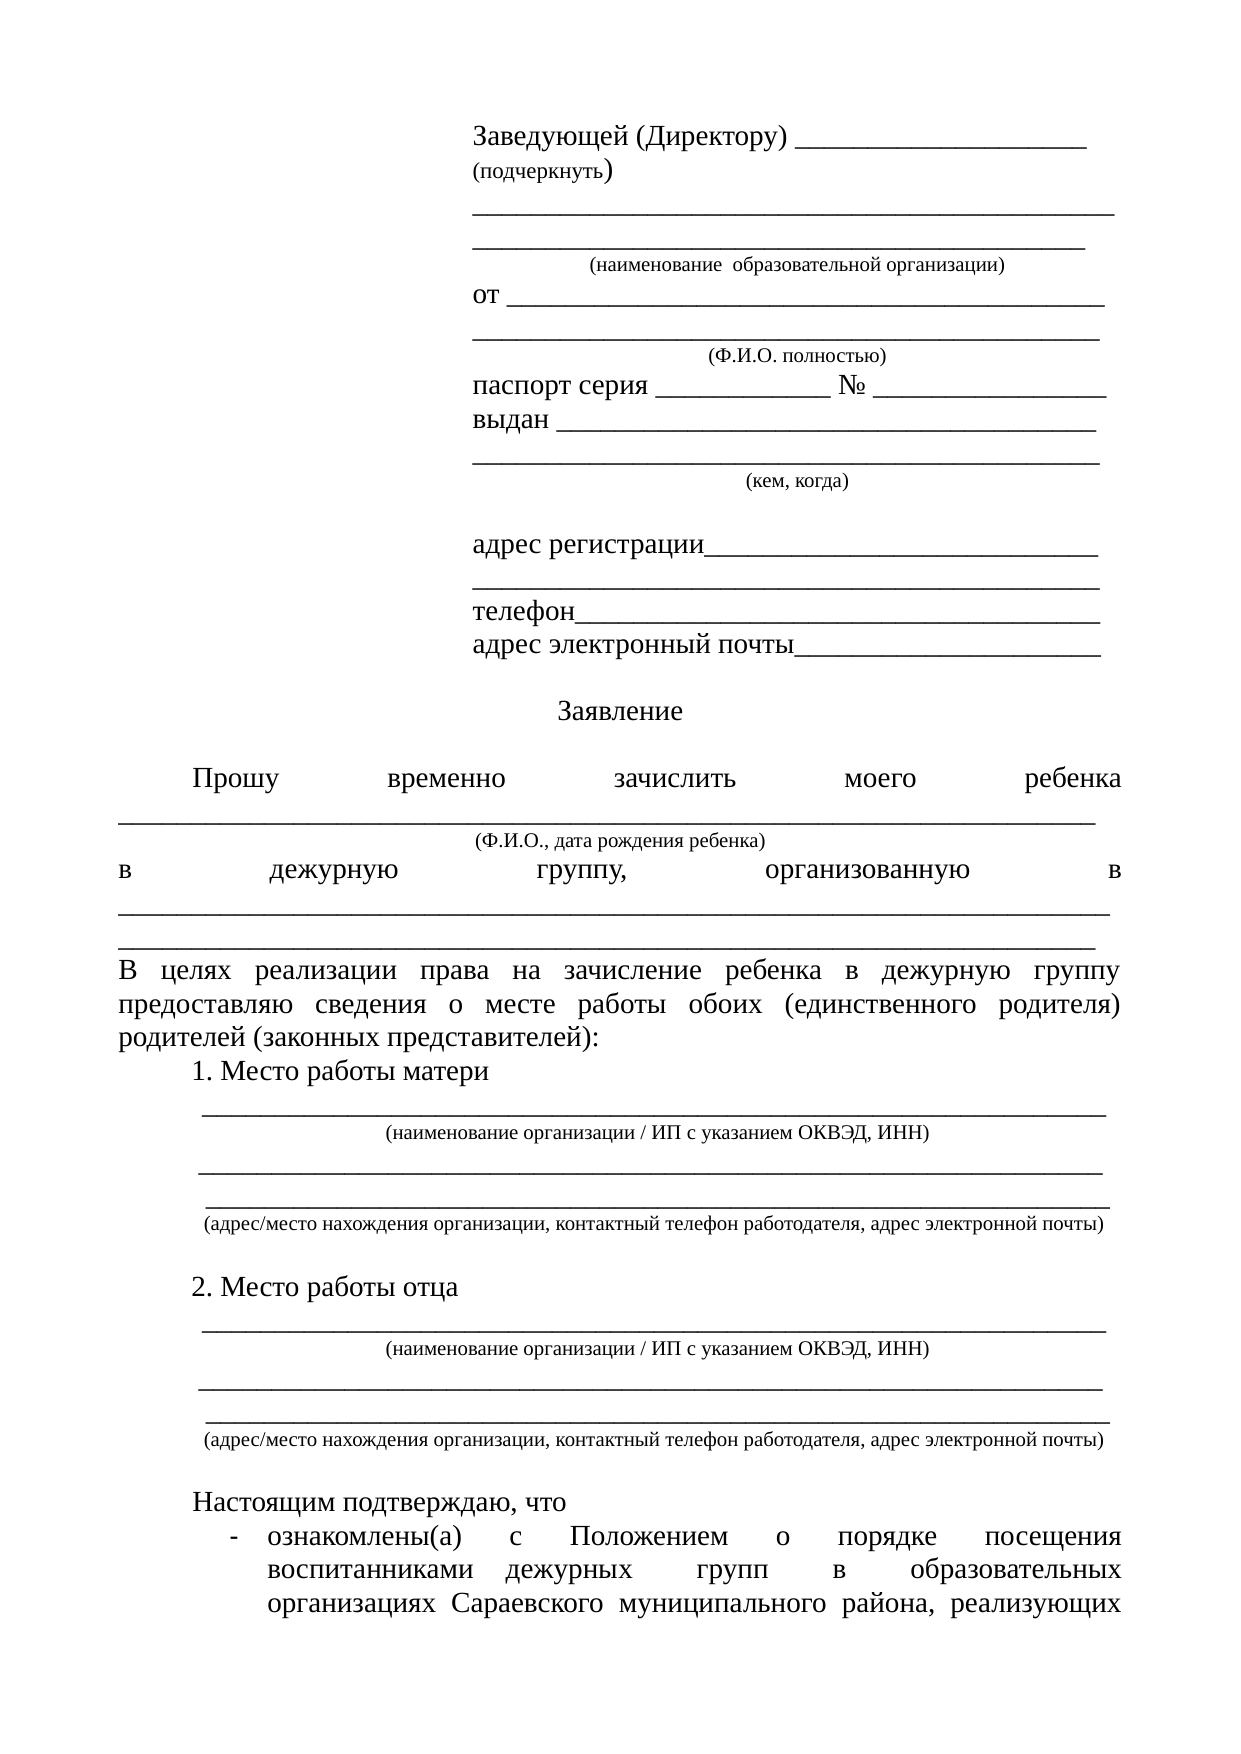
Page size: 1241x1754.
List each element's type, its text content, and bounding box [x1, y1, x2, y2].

text (наименование образовательной организации) [472, 252, 1122, 276]
text Настоящим подтверждаю, что [118, 1484, 1122, 1518]
text (наименование организации / ИП с указанием ОКВЭД, ИНН) [193, 1120, 1122, 1144]
text ______________________________________________________________ [193, 1302, 1122, 1336]
text (кем, когда) [472, 468, 1122, 492]
text Заведующей (Директору) ____________________ [472, 118, 1122, 152]
text ___________________________________________ [472, 434, 1122, 468]
text ______________________________________________________________ [193, 1178, 1122, 1211]
text паспорт серия ____________ № ________________ [472, 367, 1122, 401]
list ознакомлены(а) с Положением о порядке посещения воспитанниками дежурных групп в образовательных организациях Сараевского муниципального района, реализующих [229, 1518, 1122, 1619]
text (адрес/место нахождения организации, контактный телефон работодателя, адрес электронной почты) [118, 1427, 1122, 1451]
text телефон____________________________________ [472, 593, 1122, 626]
text от _________________________________________ [472, 276, 1122, 310]
text (Ф.И.О., дата рождения ребенка) [118, 828, 1122, 852]
text ______________________________________________________________________________________ [472, 185, 1122, 252]
text 2. Место работы отца [118, 1269, 1122, 1302]
text (подчеркнуть) [472, 152, 1122, 185]
text ______________________________________________________________ [193, 1086, 1122, 1120]
text ______________________________________________________________ [193, 1393, 1122, 1427]
text В целях реализации права на зачисление ребенка в дежурную группу предоставляю сведения о месте работы обоих (единственного родителя) родителей (законных представителей): [118, 952, 1122, 1053]
text Заявление [118, 693, 1122, 727]
text ___________________________________________ [472, 310, 1122, 343]
text выдан _____________________________________ [472, 401, 1122, 434]
text ______________________________________________________________ [118, 1144, 1122, 1178]
text (адрес/место нахождения организации, контактный телефон работодателя, адрес электронной почты) [118, 1211, 1122, 1235]
text (наименование организации / ИП с указанием ОКВЭД, ИНН) [193, 1336, 1122, 1360]
text в дежурную группу, организованную в _______________________________________________________________________________________________________________________________________ [118, 852, 1122, 952]
text ______________________________________________________________ [118, 1360, 1122, 1393]
text 1. Место работы матери [118, 1053, 1122, 1086]
text адрес электронный почты_____________________ [472, 626, 1122, 660]
text ___________________________________________ [472, 559, 1122, 593]
text Прошу временно зачислить моего ребенка ___________________________________________________________________ [118, 761, 1122, 828]
text (Ф.И.О. полностью) [472, 343, 1122, 367]
text адрес регистрации___________________________ [472, 526, 1122, 559]
